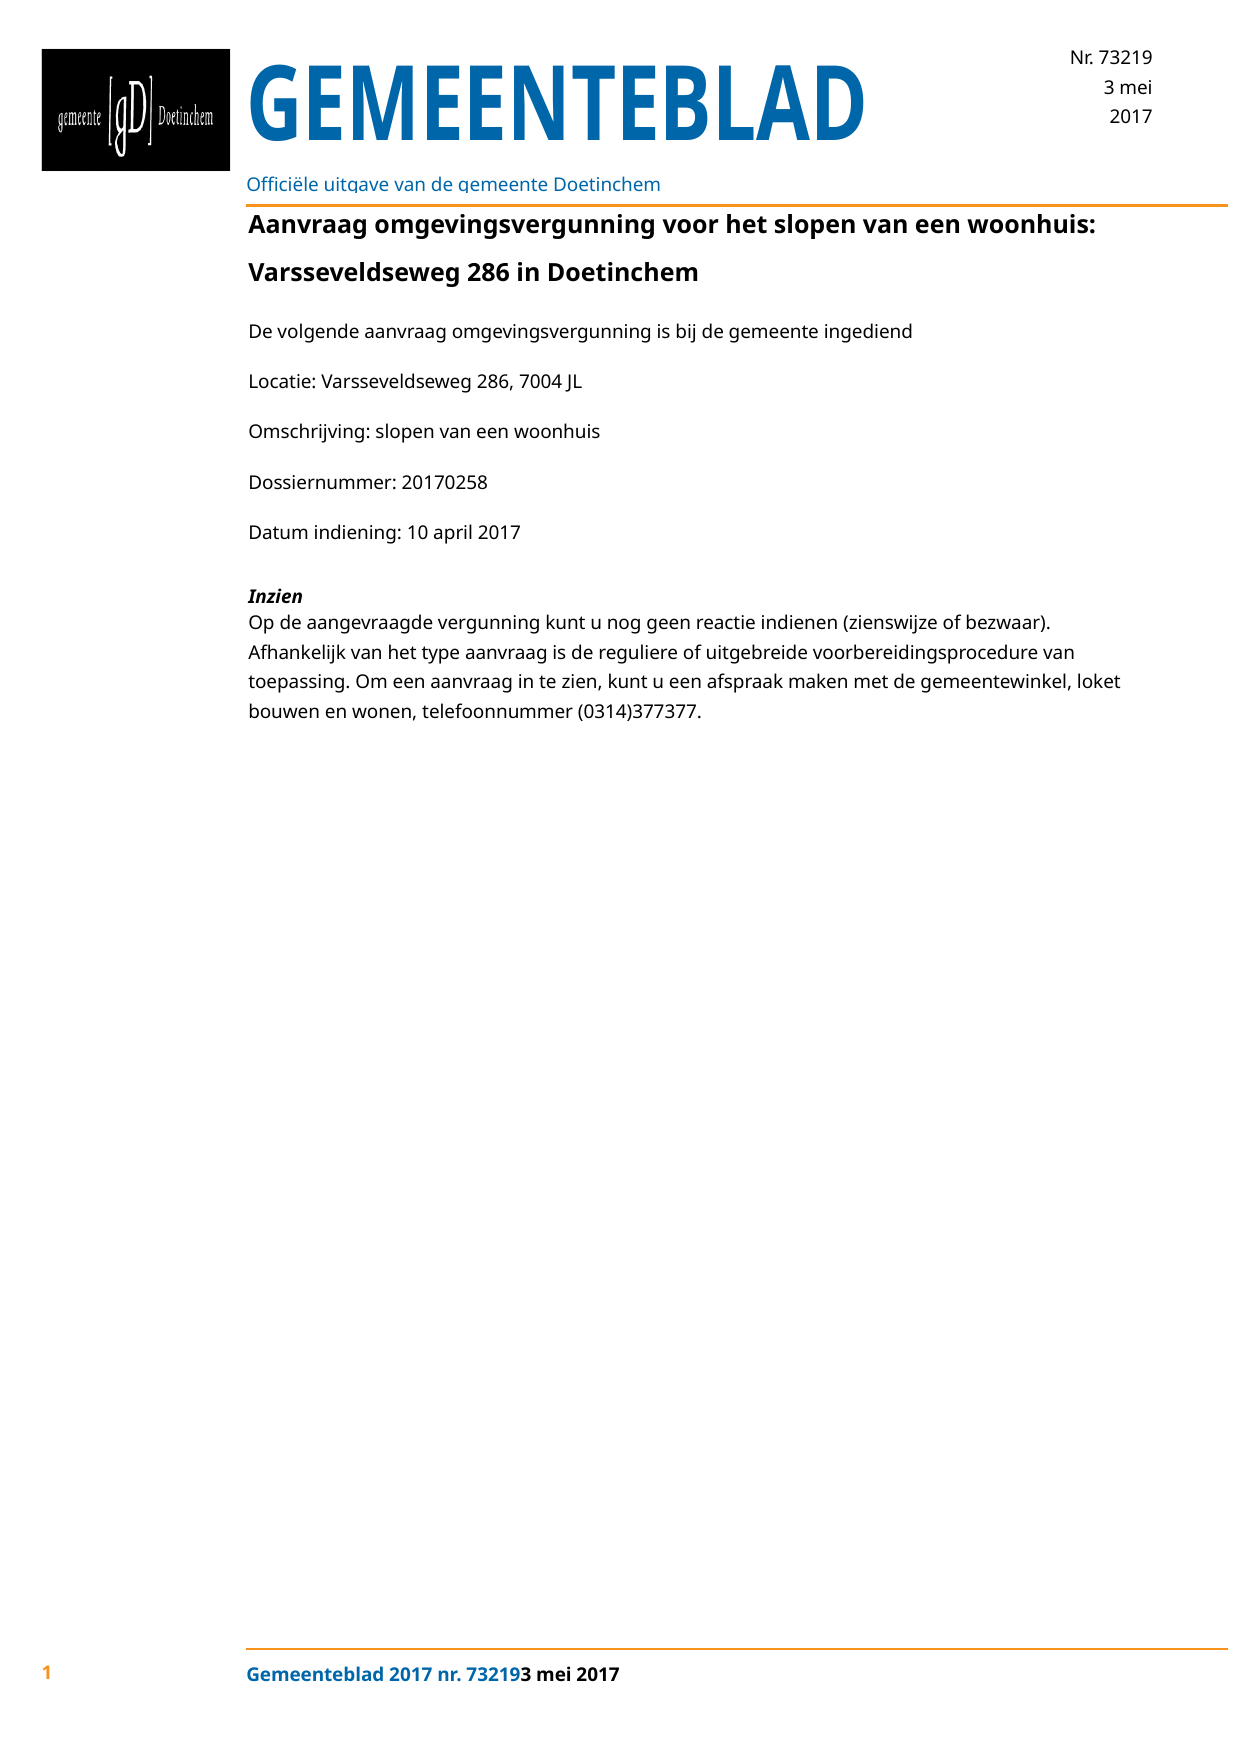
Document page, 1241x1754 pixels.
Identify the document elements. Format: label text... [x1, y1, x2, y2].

text Aanvraag omgevingsvergunning voor het slopen van een woonhuis: Varsseveldseweg 286 in Doetinchem [248, 207, 1152, 288]
text Datum indiening: 10 april 2017 [248, 519, 1152, 545]
picture [41, 47, 231, 172]
text De volgende aanvraag omgevingsvergunning is bij de gemeente ingediend [248, 318, 1152, 344]
text Op de aangevraagde vergunning kunt u nog geen reactie indienen (zienswijze of bezwaar). Afhankelijk van het type aanvraag is de reguliere of uitgebreide voorbereidingsprocedure van toepassing. Om een aanvraag in te zien, kunt u een afspraak maken met de gemeentewinkel, loket bouwen en wonen, telefoonnummer (0314)377377. [248, 609, 1152, 724]
text Omschrijving: slopen van een woonhuis [248, 419, 1152, 444]
text Locatie: Varsseveldseweg 286, 7004 JL [248, 368, 1152, 394]
text Inzien [248, 583, 1152, 609]
text Dossiernummer: 20170258 [248, 469, 1152, 495]
